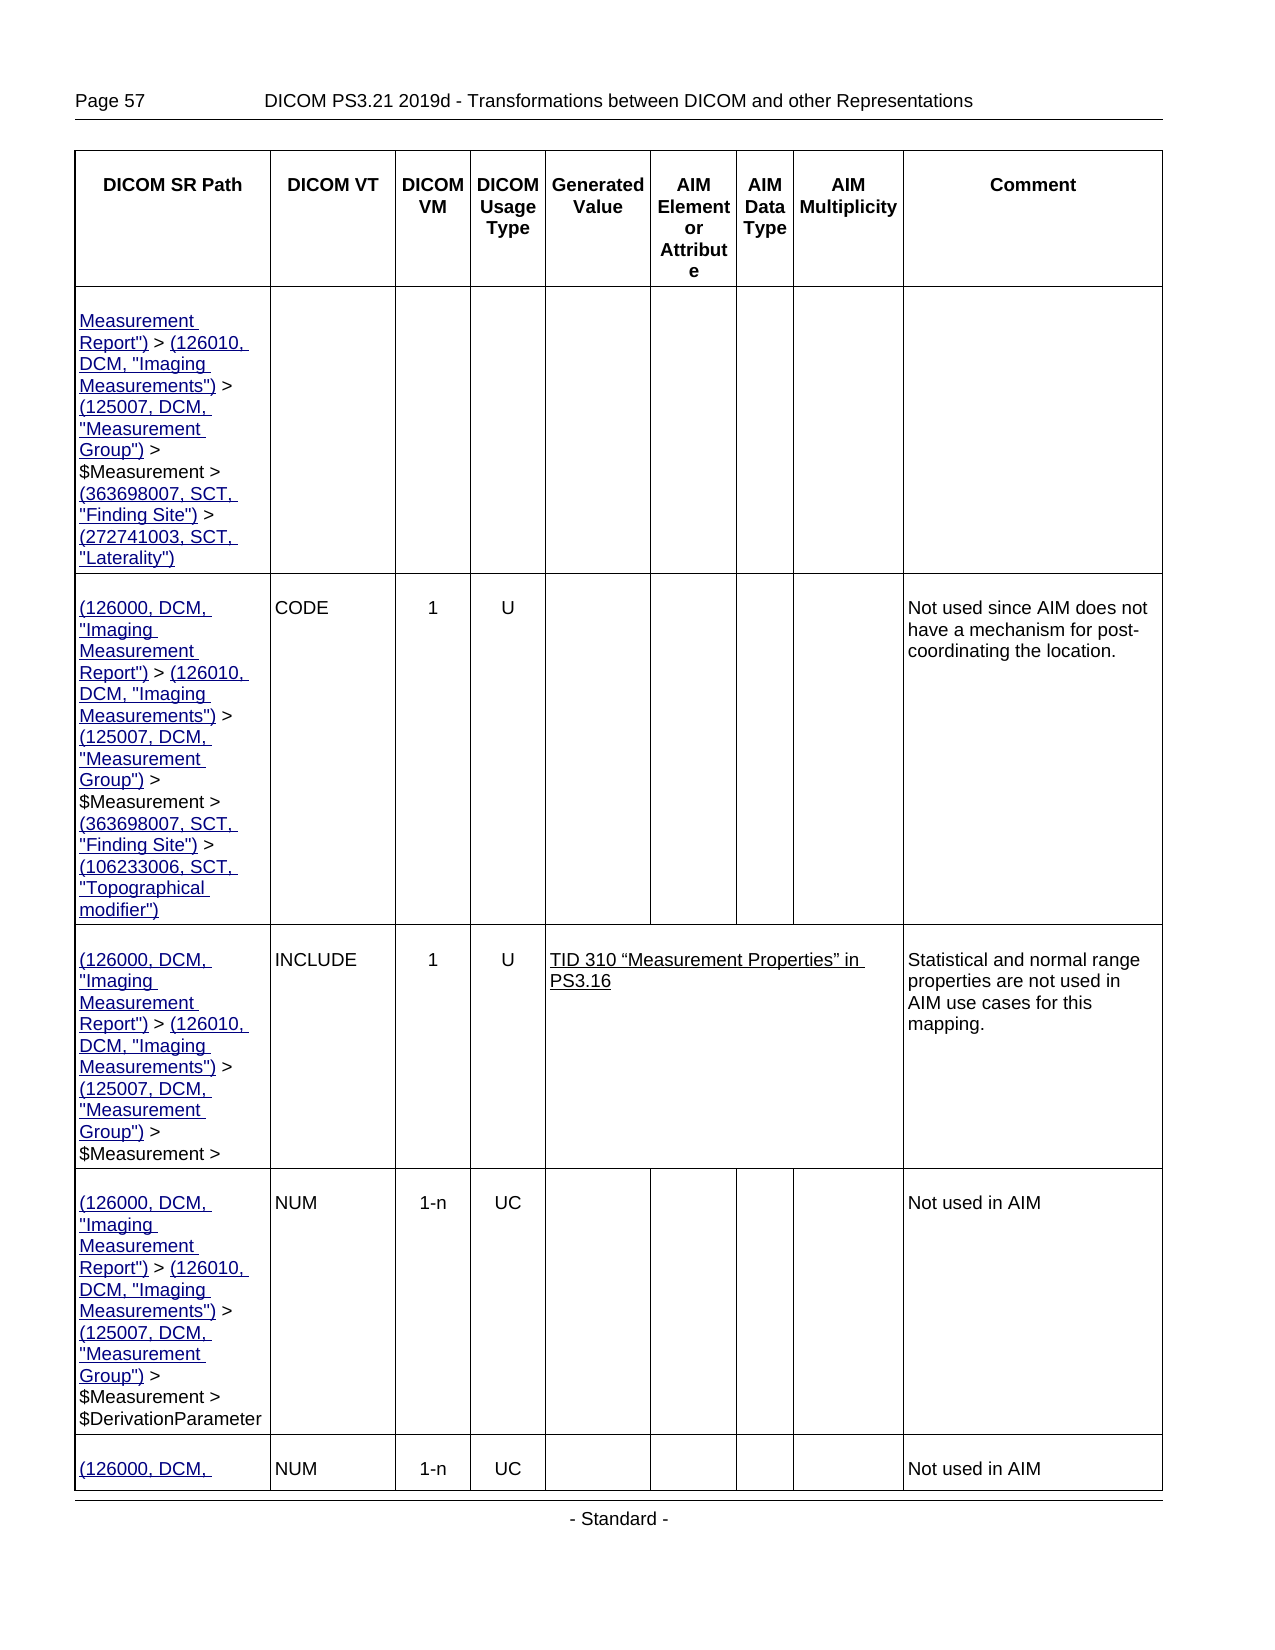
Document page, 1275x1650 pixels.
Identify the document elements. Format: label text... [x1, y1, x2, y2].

table_header Comment [904, 151, 1162, 286]
table_cell [271, 287, 395, 573]
table_header DICOM SR Path [76, 151, 270, 286]
table_cell [651, 1169, 736, 1433]
table_header Generated Value [546, 151, 650, 286]
table_cell NUM [271, 1435, 395, 1490]
table_cell [546, 574, 650, 924]
table_cell (126000, DCM, "Imaging Measurement Report") > (126010, DCM, "Imaging Measurements") > (125007, DCM, "Measurement Group") > $Measurement > $DerivationParameter [76, 1169, 270, 1433]
table_cell Statistical and normal range properties are not used in AIM use cases for this mapping. [904, 925, 1162, 1168]
table_cell [794, 287, 903, 573]
table_header DICOM VM [396, 151, 470, 286]
table_cell Not used in AIM [904, 1435, 1162, 1490]
table_cell NUM [271, 1169, 395, 1433]
table_header AIM Data Type [737, 151, 793, 286]
table_header DICOM VT [271, 151, 395, 286]
table_cell TID 310 “Measurement Properties” in PS3.16 [546, 925, 903, 1168]
table_header DICOM Usage Type [471, 151, 545, 286]
table_cell [737, 287, 793, 573]
table_cell (126000, DCM, "Imaging Measurement Report") > (126010, DCM, "Imaging Measurements") > (125007, DCM, "Measurement Group") > $Measurement > (363698007, SCT, "Finding Site") > (106233006, SCT, "Topographical modifier") [76, 574, 270, 924]
table_cell UC [471, 1435, 545, 1490]
table_cell Measurement Report") > (126010, DCM, "Imaging Measurements") > (125007, DCM, "Measurement Group") > $Measurement > (363698007, SCT, "Finding Site") > (272741003, SCT, "Laterality") [76, 287, 270, 573]
table_cell [904, 287, 1162, 573]
table_cell [546, 287, 650, 573]
table_cell [396, 287, 470, 573]
table_cell 1 [396, 574, 470, 924]
table_cell U [471, 925, 545, 1168]
table_header AIM Multiplicity [794, 151, 903, 286]
table_cell [651, 1435, 736, 1490]
table_cell [651, 574, 736, 924]
table_cell [737, 574, 793, 924]
table_cell [737, 1435, 793, 1490]
table_cell 1 [396, 925, 470, 1168]
table_cell (126000, DCM, "Imaging Measurement Report") > (126010, DCM, "Imaging Measurements") > (125007, DCM, "Measurement Group") > $Measurement > [76, 925, 270, 1168]
table_cell [794, 1435, 903, 1490]
table_cell UC [471, 1169, 545, 1433]
table_header AIM Element or Attribute [651, 151, 736, 286]
table_cell [794, 574, 903, 924]
table_cell 1-n [396, 1169, 470, 1433]
table_cell (126000, DCM, [76, 1435, 270, 1490]
table_cell [546, 1435, 650, 1490]
table_cell CODE [271, 574, 395, 924]
table_cell [651, 287, 736, 573]
table_cell [471, 287, 545, 573]
table_cell INCLUDE [271, 925, 395, 1168]
table_cell [794, 1169, 903, 1433]
table_cell [737, 1169, 793, 1433]
table_cell Not used since AIM does not have a mechanism for post-coordinating the location. [904, 574, 1162, 924]
table_cell [546, 1169, 650, 1433]
table_cell U [471, 574, 545, 924]
table_cell 1-n [396, 1435, 470, 1490]
table_cell Not used in AIM [904, 1169, 1162, 1433]
